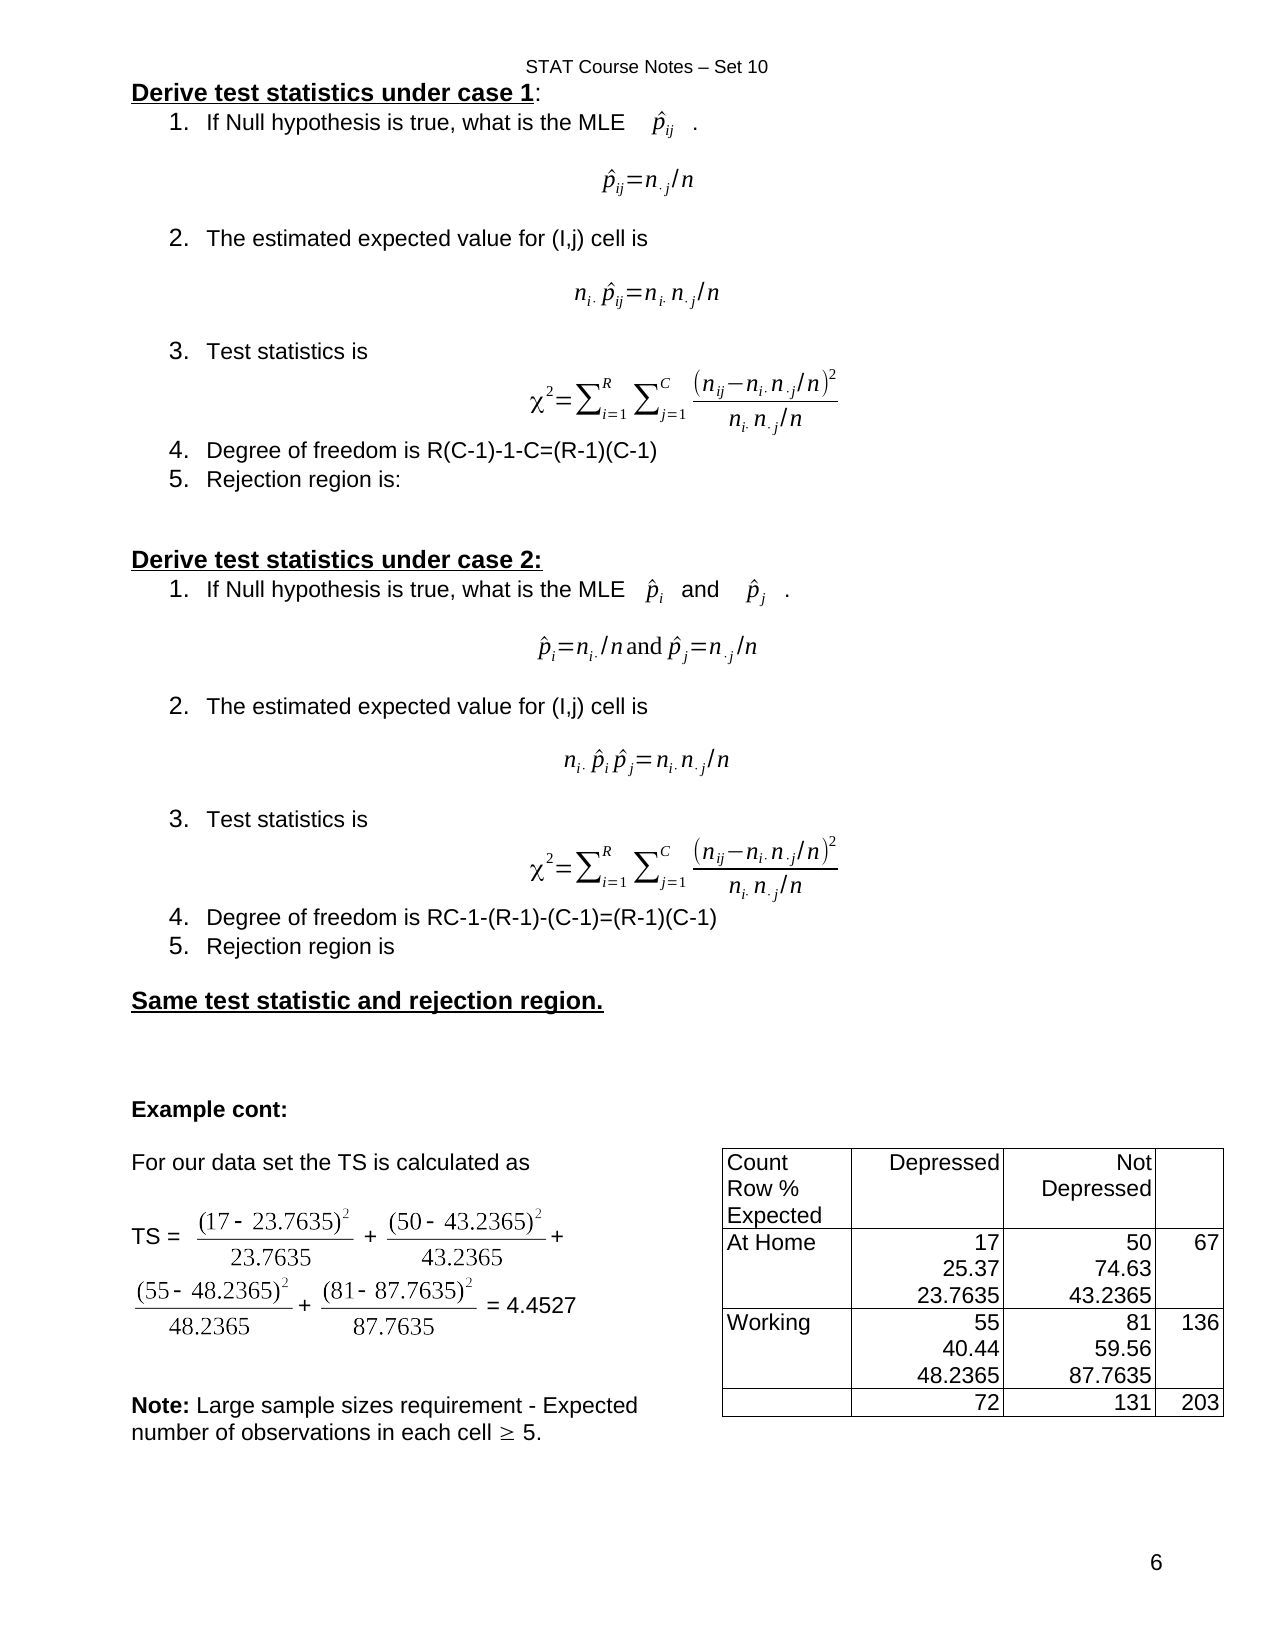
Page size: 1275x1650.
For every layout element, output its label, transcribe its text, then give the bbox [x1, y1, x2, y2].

text Example cont: [131, 1096, 1162, 1123]
text TS = + ++ = 4.4527 [131, 1202, 722, 1339]
list Degree of freedom is R(C-1)-1-C=(R-1)(C-1) [169, 435, 1162, 464]
table_cell 136 [1156, 1309, 1223, 1388]
list If Null hypothesis is true, what is the MLE . [169, 107, 1162, 139]
table_cell 50 74.63 43.2365 [1004, 1229, 1155, 1308]
text Derive test statistics under case 2: [131, 545, 1162, 574]
list Rejection region is [169, 931, 1162, 960]
table_cell Working [723, 1309, 851, 1388]
list Degree of freedom is RC-1-(R-1)-(C-1)=(R-1)(C-1) [169, 902, 1162, 931]
table_cell 81 59.56 87.7635 [1004, 1309, 1155, 1388]
table_cell 131 [1004, 1389, 1155, 1416]
table_cell 17 25.37 23.7635 [852, 1229, 1003, 1308]
text Same test statistic and rejection region. [131, 986, 1162, 1015]
table_header Count Row % Expected [723, 1149, 851, 1228]
table_header Depressed [852, 1149, 1003, 1228]
list The estimated expected value for (I,j) cell is [169, 691, 1162, 719]
list Test statistics is [169, 336, 1162, 365]
text For our data set the TS is calculated as [131, 1149, 722, 1176]
table_cell 67 [1156, 1229, 1223, 1308]
table_cell 55 40.44 48.2365 [852, 1309, 1003, 1388]
table_cell At Home [723, 1229, 851, 1308]
list Rejection region is: [169, 464, 1162, 492]
table_header [1156, 1149, 1223, 1228]
table_cell 72 [852, 1389, 1003, 1416]
list If Null hypothesis is true, what is the MLEand . [169, 574, 1162, 607]
table_cell [723, 1389, 851, 1416]
text Note: Large sample sizes requirement - Expected number of observations in each cell  5. [131, 1392, 1162, 1445]
table_header Not Depressed [1004, 1149, 1155, 1228]
table_cell 203 [1156, 1389, 1223, 1416]
list The estimated expected value for (I,j) cell is [169, 223, 1162, 252]
list Test statistics is [169, 804, 1162, 832]
text Derive test statistics under case 1: [131, 78, 1162, 107]
